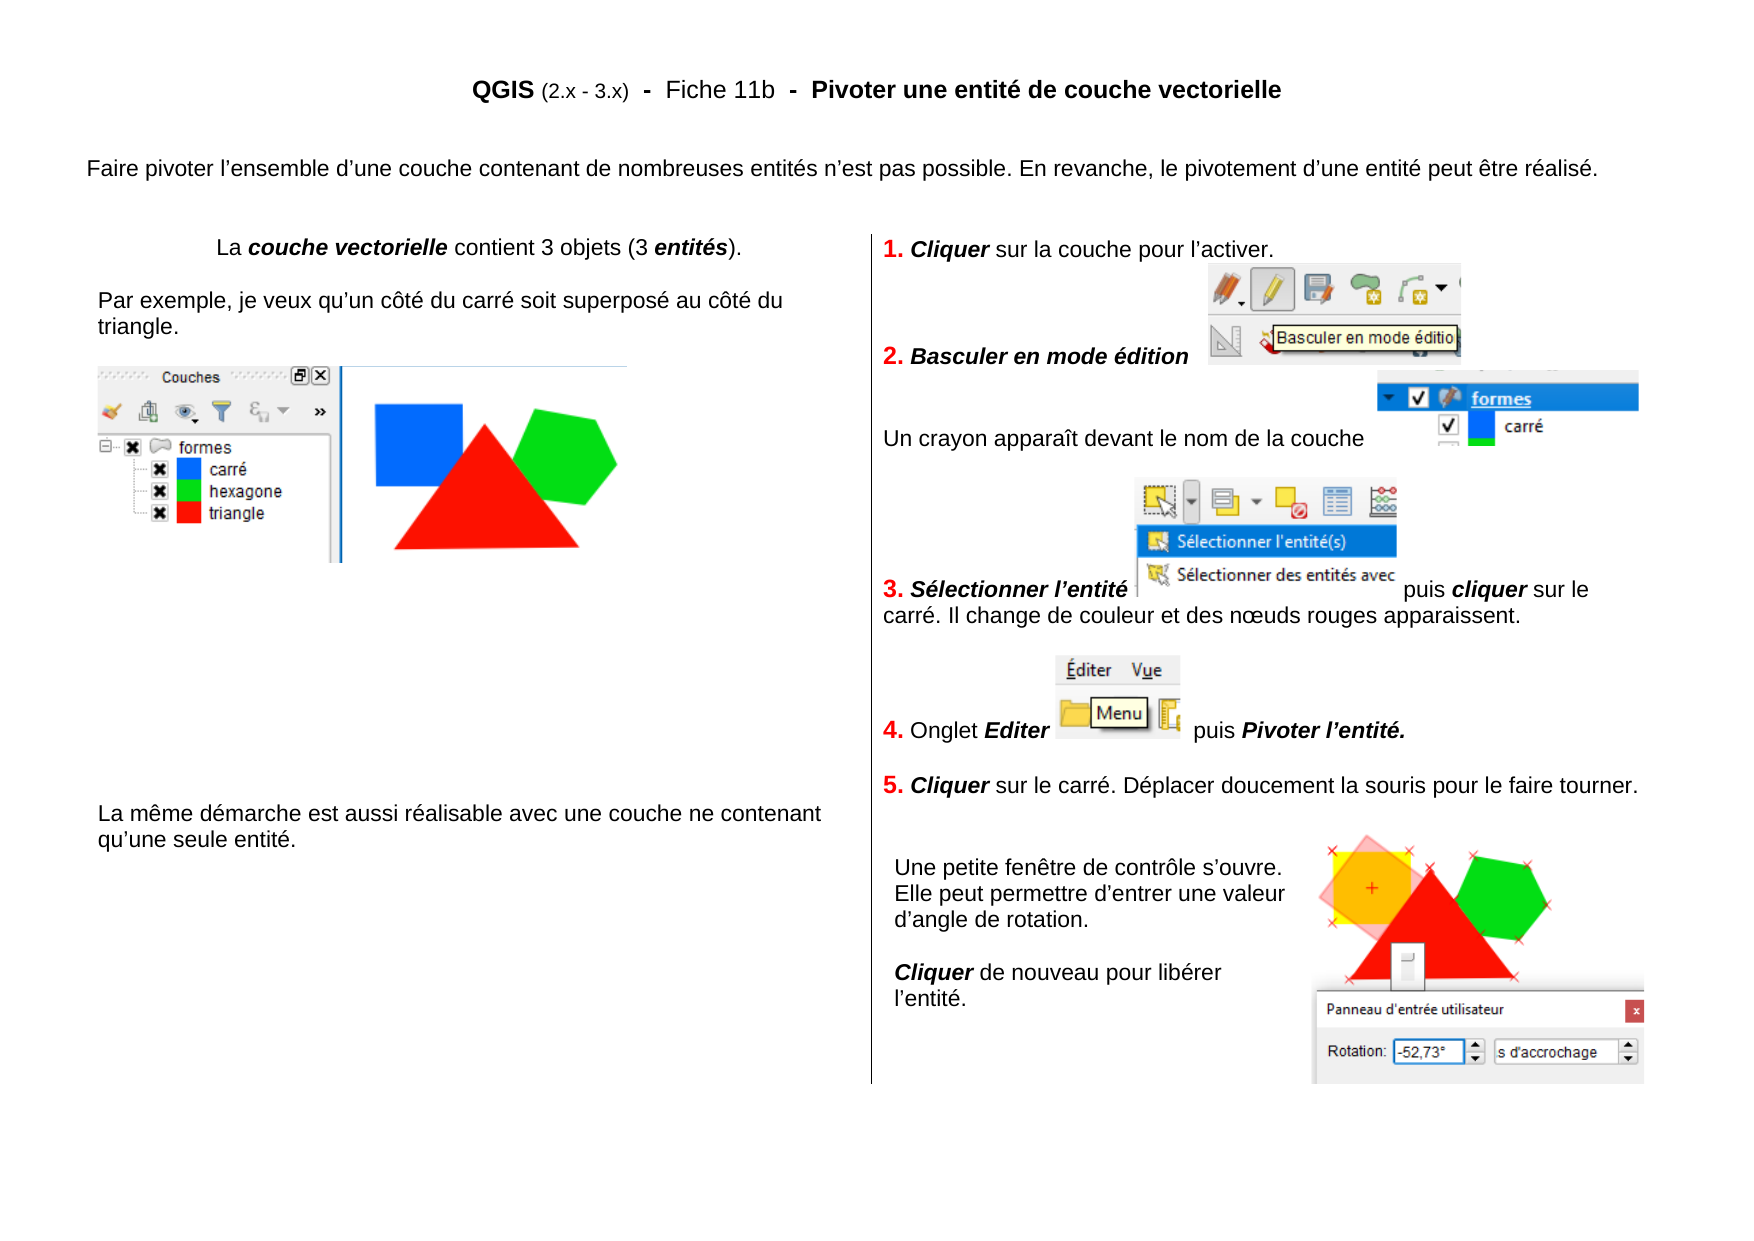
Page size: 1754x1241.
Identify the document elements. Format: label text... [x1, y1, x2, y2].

picture [1208, 263, 1462, 365]
picture [1311, 827, 1645, 1084]
picture [1134, 477, 1397, 597]
picture [1055, 655, 1181, 739]
picture [1377, 370, 1639, 446]
picture [97, 366, 627, 563]
text QGIS (2.x - 3.x) - Fiche 11b - Pivoter une entité de couche vectorielle [75, 75, 1679, 104]
table_header Une petite fenêtre de contrôle s’ouvre. Elle peut permettre d’entrer une valeur d’angle de rotation. Cliquer de nouveau pour libérer l’entité. [883, 827, 1300, 1084]
table_header La couche vectorielle contient 3 objets (3 entités). Par exemple, je veux qu’un côté du carré soit superposé au côté du triangle. La même démarche est aussi réalisable avec une couche ne contenant qu’une seule entité. [86, 234, 871, 1084]
table_header 1. Cliquer sur la couche pour l’activer. 2. Basculer en mode édition Un crayon apparaît devant le nom de la couche 3. Sélectionner l’entité puis cliquer sur le carré. Il change de couleur et des nœuds rouges apparaissent. 4. Onglet Editer puis Pivoter l’entité. 5. Cliquer sur le carré. Déplacer doucement la souris pour le faire tourner. [872, 234, 1657, 1084]
table_header Faire pivoter l’ensemble d’une couche contenant de nombreuses entités n’est pas possible. En revanche, le pivotement d’une entité peut être réalisé. [75, 129, 1670, 1084]
table_header [1300, 827, 1311, 1084]
